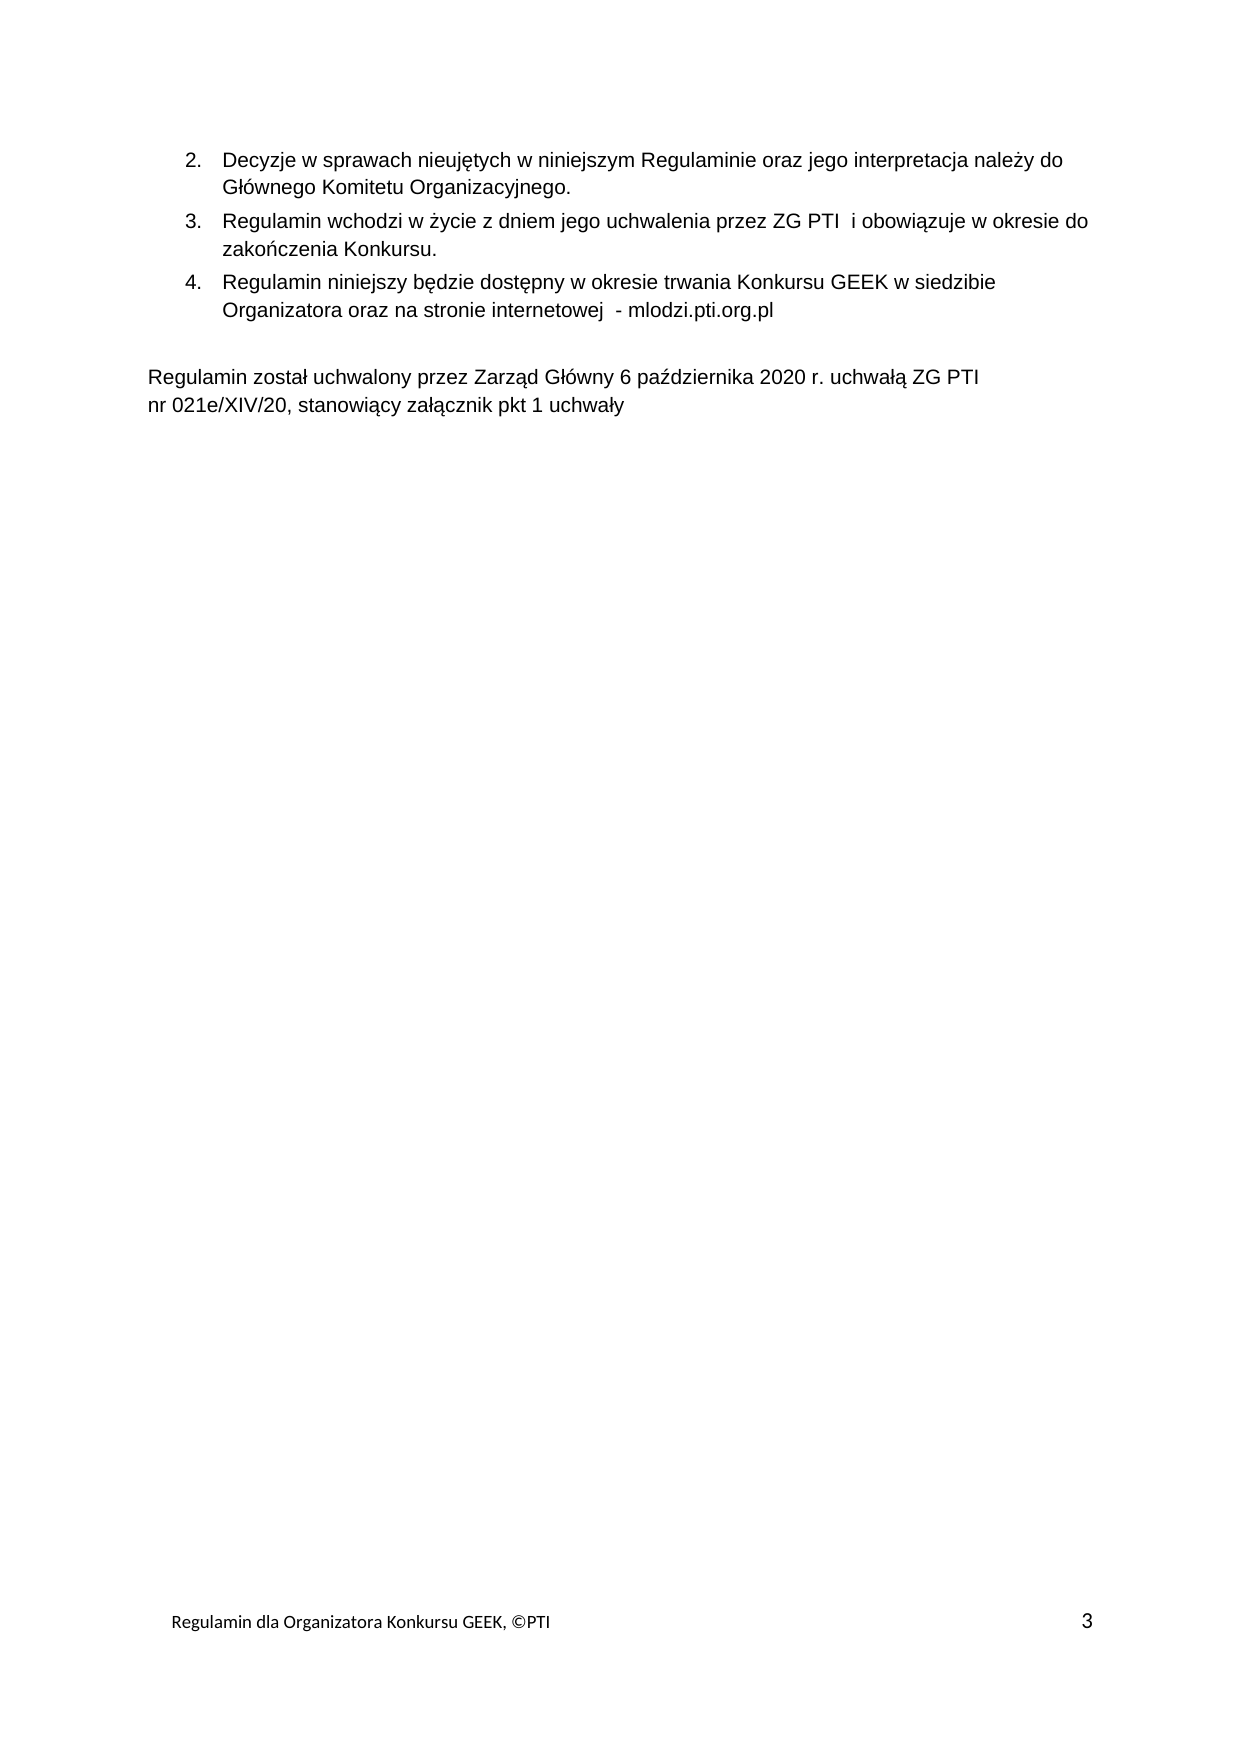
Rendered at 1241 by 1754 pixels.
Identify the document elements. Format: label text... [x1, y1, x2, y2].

list Regulamin niniejszy będzie dostępny w okresie trwania Konkursu GEEK w siedzibie Organizatora oraz na stronie internetowej - mlodzi.pti.org.pl [185, 270, 1093, 322]
text Regulamin został uchwalony przez Zarząd Główny 6 października 2020 r. uchwałą ZG PTI nr 021e/XIV/20, stanowiący załącznik pkt 1 uchwały [148, 365, 1093, 417]
list Decyzje w sprawach nieujętych w niniejszym Regulaminie oraz jego interpretacja należy do Głównego Komitetu Organizacyjnego. [185, 148, 1093, 199]
list Regulamin wchodzi w życie z dniem jego uchwalenia przez ZG PTI i obowiązuje w okresie do zakończenia Konkursu. [185, 209, 1093, 260]
